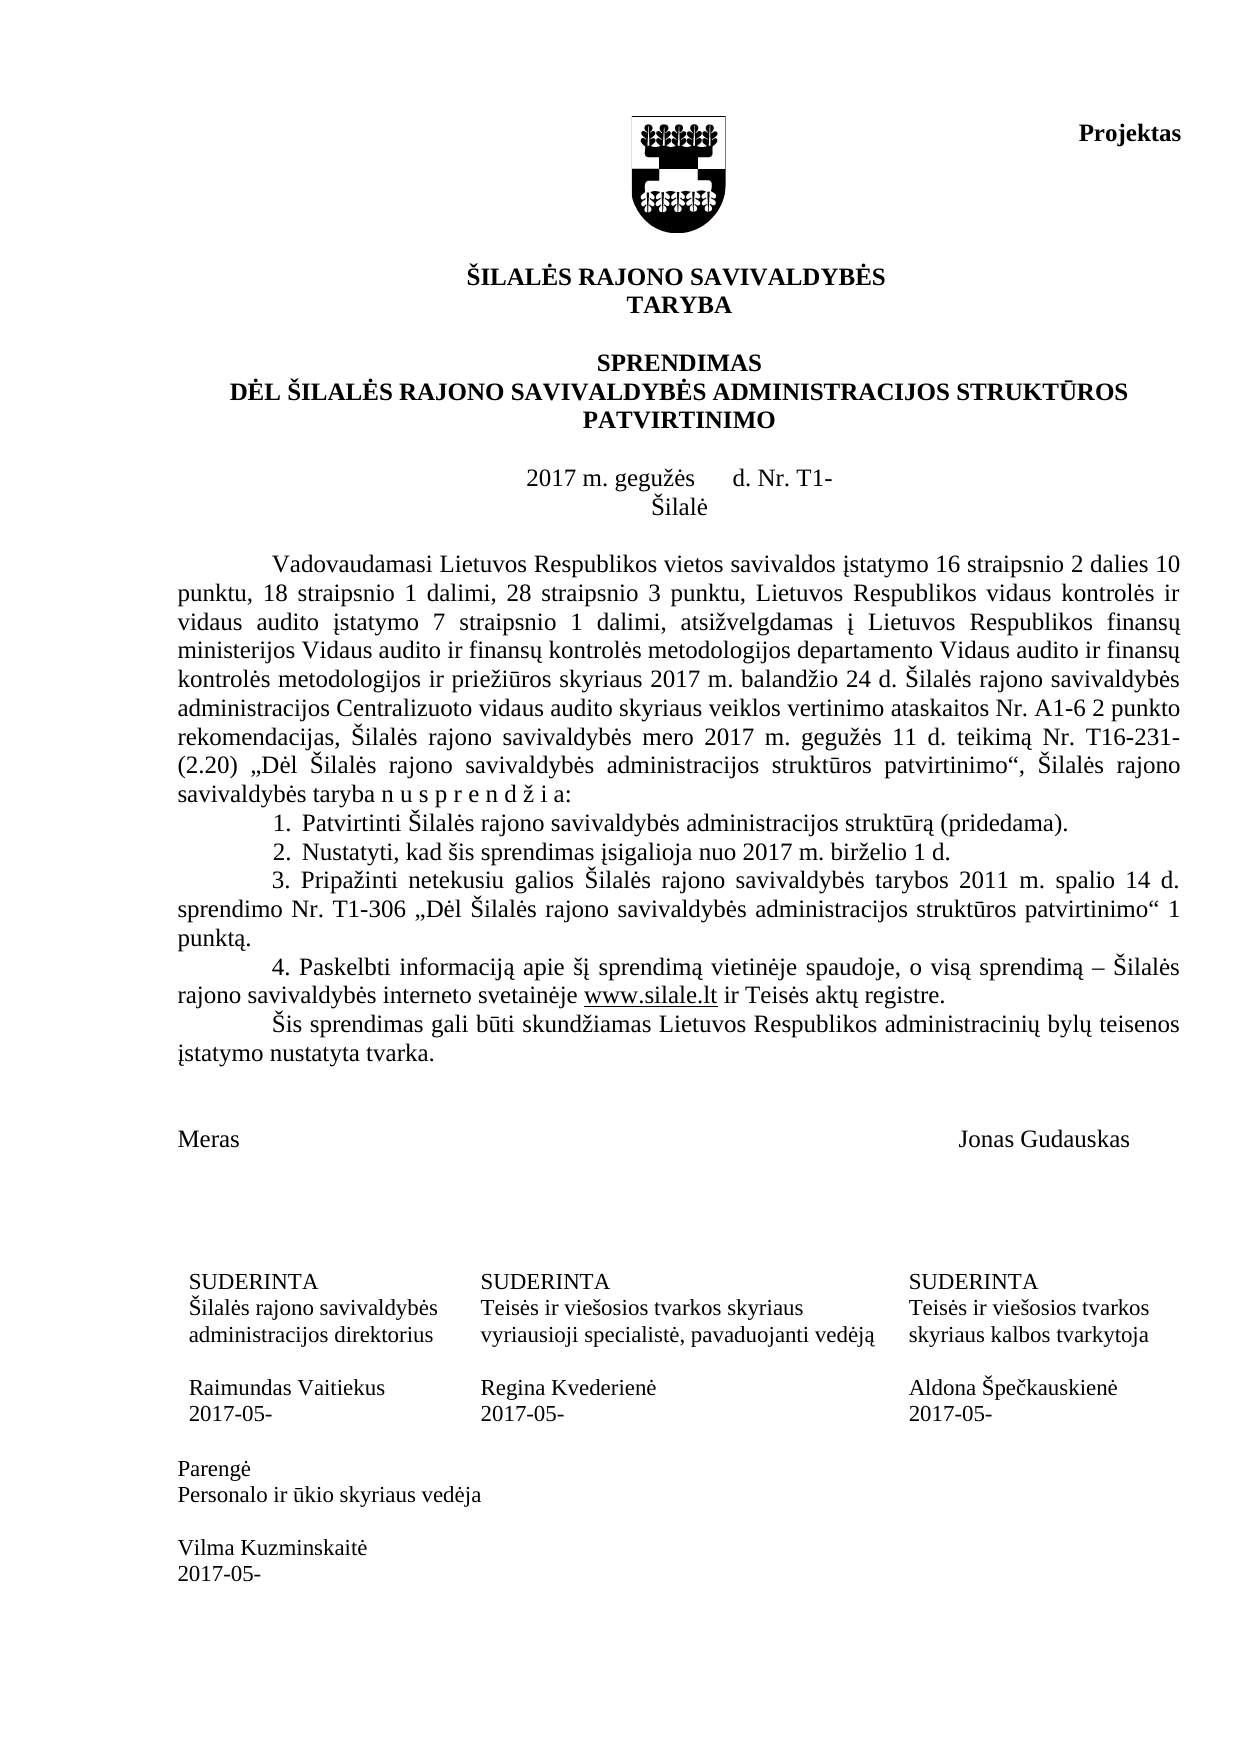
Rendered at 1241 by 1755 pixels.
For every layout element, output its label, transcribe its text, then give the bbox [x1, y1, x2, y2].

text Personalo ir ūkio skyriaus vedėja [177, 1481, 1181, 1508]
text 3. Pripažinti netekusiu galios Šilalės rajono savivaldybės tarybos 2011 m. spalio 14 d. sprendimo Nr. T1-306 „Dėl Šilalės rajono savivaldybės administracijos struktūros patvirtinimo“ 1 punktą. [177, 866, 1181, 952]
table_header SUDERINTA Teisės ir viešosios tvarkos skyriaus vyriausioji specialistė, pavaduojanti vedėją Regina Kvederienė 2017-05- [469, 1268, 897, 1426]
text Projektas [726, 118, 1181, 147]
text Meras Jonas Gudauskas [177, 1124, 1181, 1153]
text 2. Nustatyti, kad šis sprendimas įsigalioja nuo 2017 m. birželio 1 d. [273, 837, 1181, 866]
table_header SUDERINTA Teisės ir viešosios tvarkos skyriaus kalbos tvarkytoja Aldona Špečkauskienė 2017-05- [897, 1268, 1204, 1426]
text dėl ŠILALĖS RAJONO SAVIVALDYBĖS ADMINISTRACIJOS STRUKTŪROS PATVIRTINIMO [177, 377, 1181, 434]
text 1. Patvirtinti Šilalės rajono savivaldybės administracijos struktūrą (pridedama). [273, 808, 1181, 837]
text Šilalės rajono savivaldybės [177, 262, 1181, 291]
text [177, 118, 631, 147]
table_header SUDERINTA Šilalės rajono savivaldybės administracijos direktorius Raimundas Vaitiekus 2017-05- [177, 1268, 469, 1426]
text Parengė [177, 1455, 1181, 1481]
text Vadovaudamasi Lietuvos Respublikos vietos savivaldos įstatymo 16 straipsnio 2 dalies 10 punktu, 18 straipsnio 1 dalimi, 28 straipsnio 3 punktu, Lietuvos Respublikos vidaus kontrolės ir vidaus audito įstatymo 7 straipsnio 1 dalimi, atsižvelgdamas į Lietuvos Respublikos finansų ministerijos Vidaus audito ir finansų kontrolės metodologijos departamento Vidaus audito ir finansų kontrolės metodologijos ir priežiūros skyriaus 2017 m. balandžio 24 d. Šilalės rajono savivaldybės administracijos Centralizuoto vidaus audito skyriaus veiklos vertinimo ataskaitos Nr. A1-6 2 punkto rekomendacijas, Šilalės rajono savivaldybės mero 2017 m. gegužės 11 d. teikimą Nr. T16-231-(2.20) „Dėl Šilalės rajono savivaldybės administracijos struktūros patvirtinimo“, Šilalės rajono savivaldybės taryba n u s p r e n d ž i a: [177, 549, 1181, 808]
text 2017 m. gegužės d. Nr. T1- [177, 463, 1181, 492]
text 4. Paskelbti informaciją apie šį sprendimą vietinėje spaudoje, o visą sprendimą – Šilalės rajono savivaldybės interneto svetainėje www.silale.lt ir Teisės aktų registre. [177, 952, 1181, 1009]
text taryba [177, 291, 1181, 319]
text sprendimas [177, 348, 1181, 377]
text Šilalė [177, 492, 1181, 521]
text Šis sprendimas gali būti skundžiamas Lietuvos Respublikos administracinių bylų teisenos įstatymo nustatyta tvarka. [177, 1009, 1181, 1067]
text Vilma Kuzminskaitė [177, 1534, 1181, 1560]
text 2017-05- [177, 1560, 1181, 1587]
